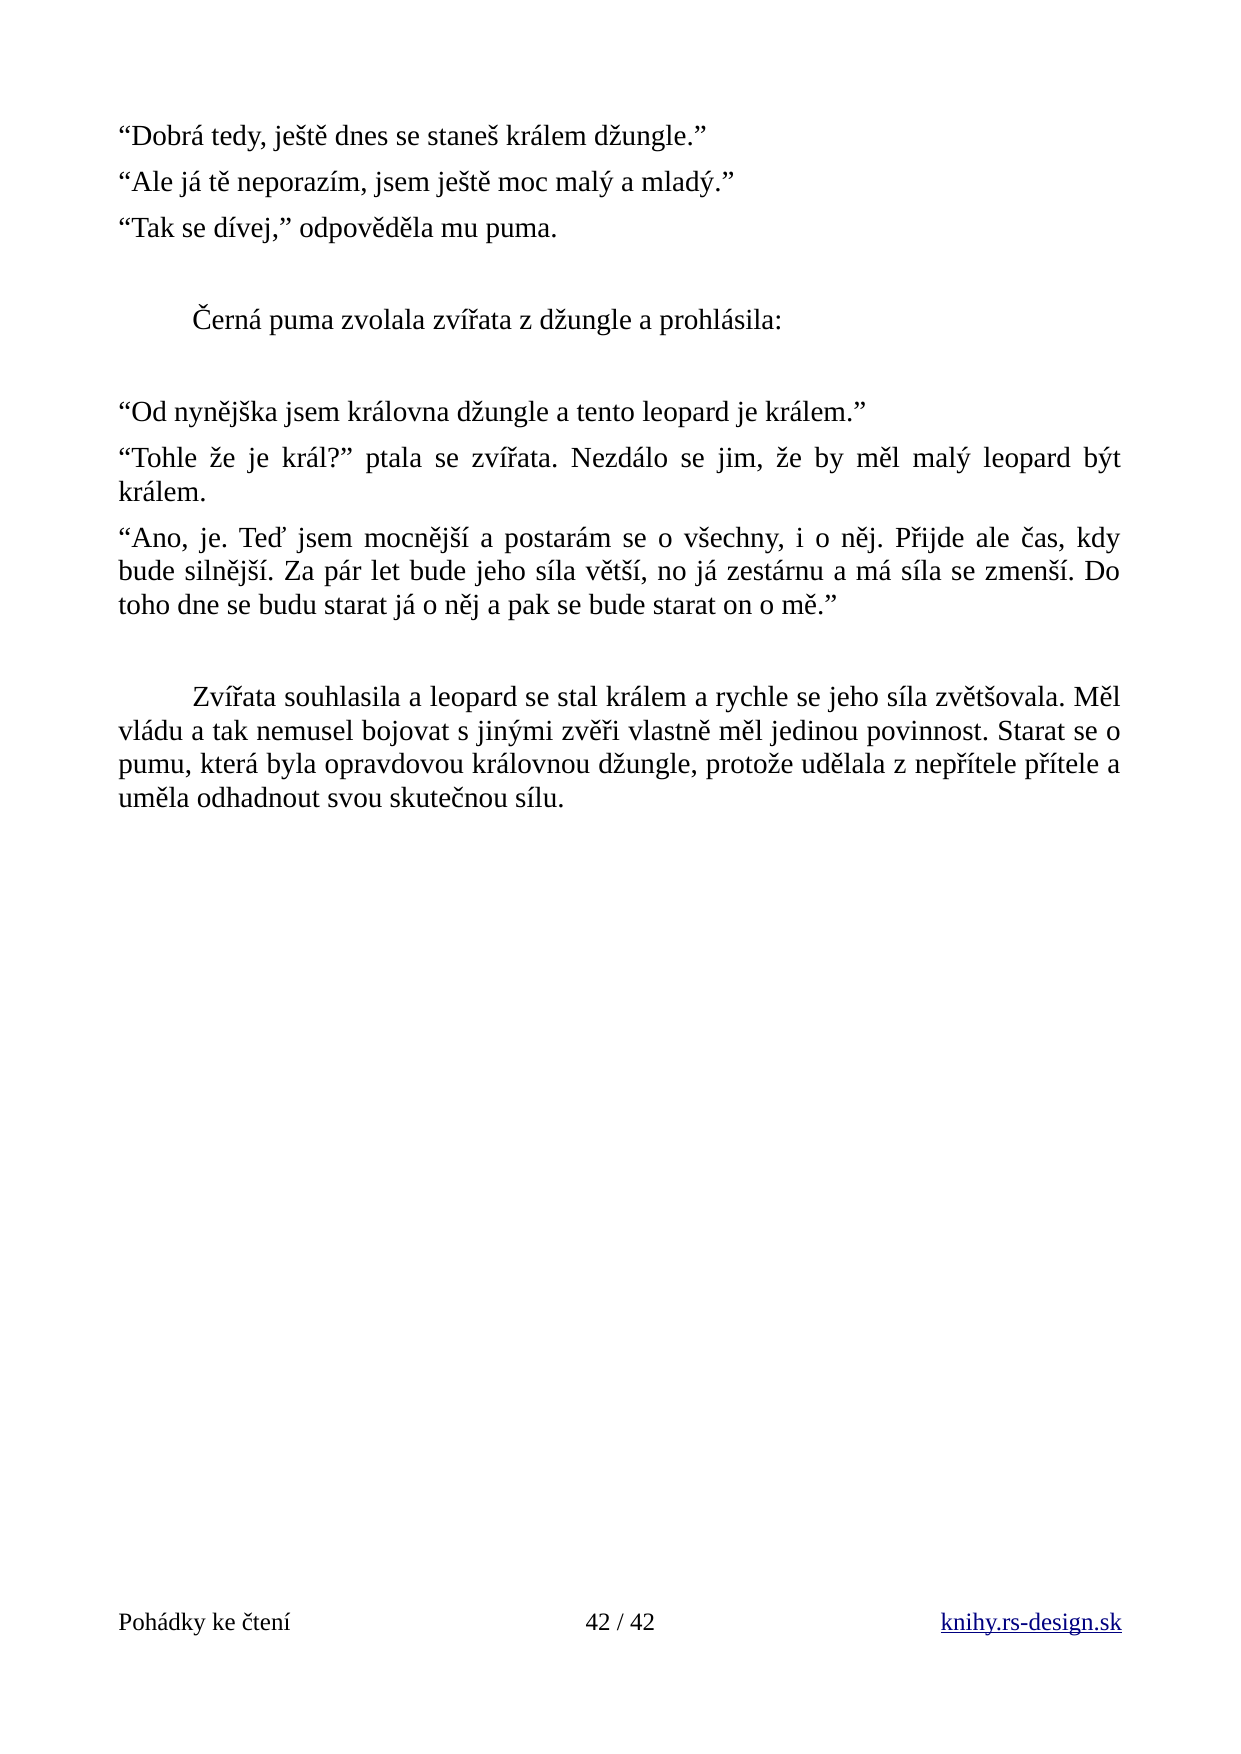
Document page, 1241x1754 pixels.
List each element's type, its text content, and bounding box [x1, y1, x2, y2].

text “Tohle že je král?” ptala se zvířata. Nezdálo se jim, že by měl malý leopard být králem. [118, 440, 1122, 507]
text “Ale já tě neporazím, jsem ještě moc malý a mladý.” [118, 164, 1122, 198]
text “Ano, je. Teď jsem mocnější a postarám se o všechny, i o něj. Přijde ale čas, kdy bude silnější. Za pár let bude jeho síla větší, no já zestárnu a má síla se zmenší. Do toho dne se budu starat já o něj a pak se bude starat on o mě.” [118, 520, 1122, 621]
text Zvířata souhlasila a leopard se stal králem a rychle se jeho síla zvětšovala. Měl vládu a tak nemusel bojovat s jinými zvěři vlastně měl jedinou povinnost. Starat se o pumu, která byla opravdovou královnou džungle, protože udělala z nepřítele přítele a uměla odhadnout svou skutečnou sílu. [118, 679, 1122, 813]
text Černá puma zvolala zvířata z džungle a prohlásila: [118, 302, 1122, 336]
text “Od nynějška jsem královna džungle a tento leopard je králem.” [118, 394, 1122, 428]
text “Tak se dívej,” odpověděla mu puma. [118, 210, 1122, 244]
text “Dobrá tedy, ještě dnes se staneš králem džungle.” [118, 118, 1122, 152]
